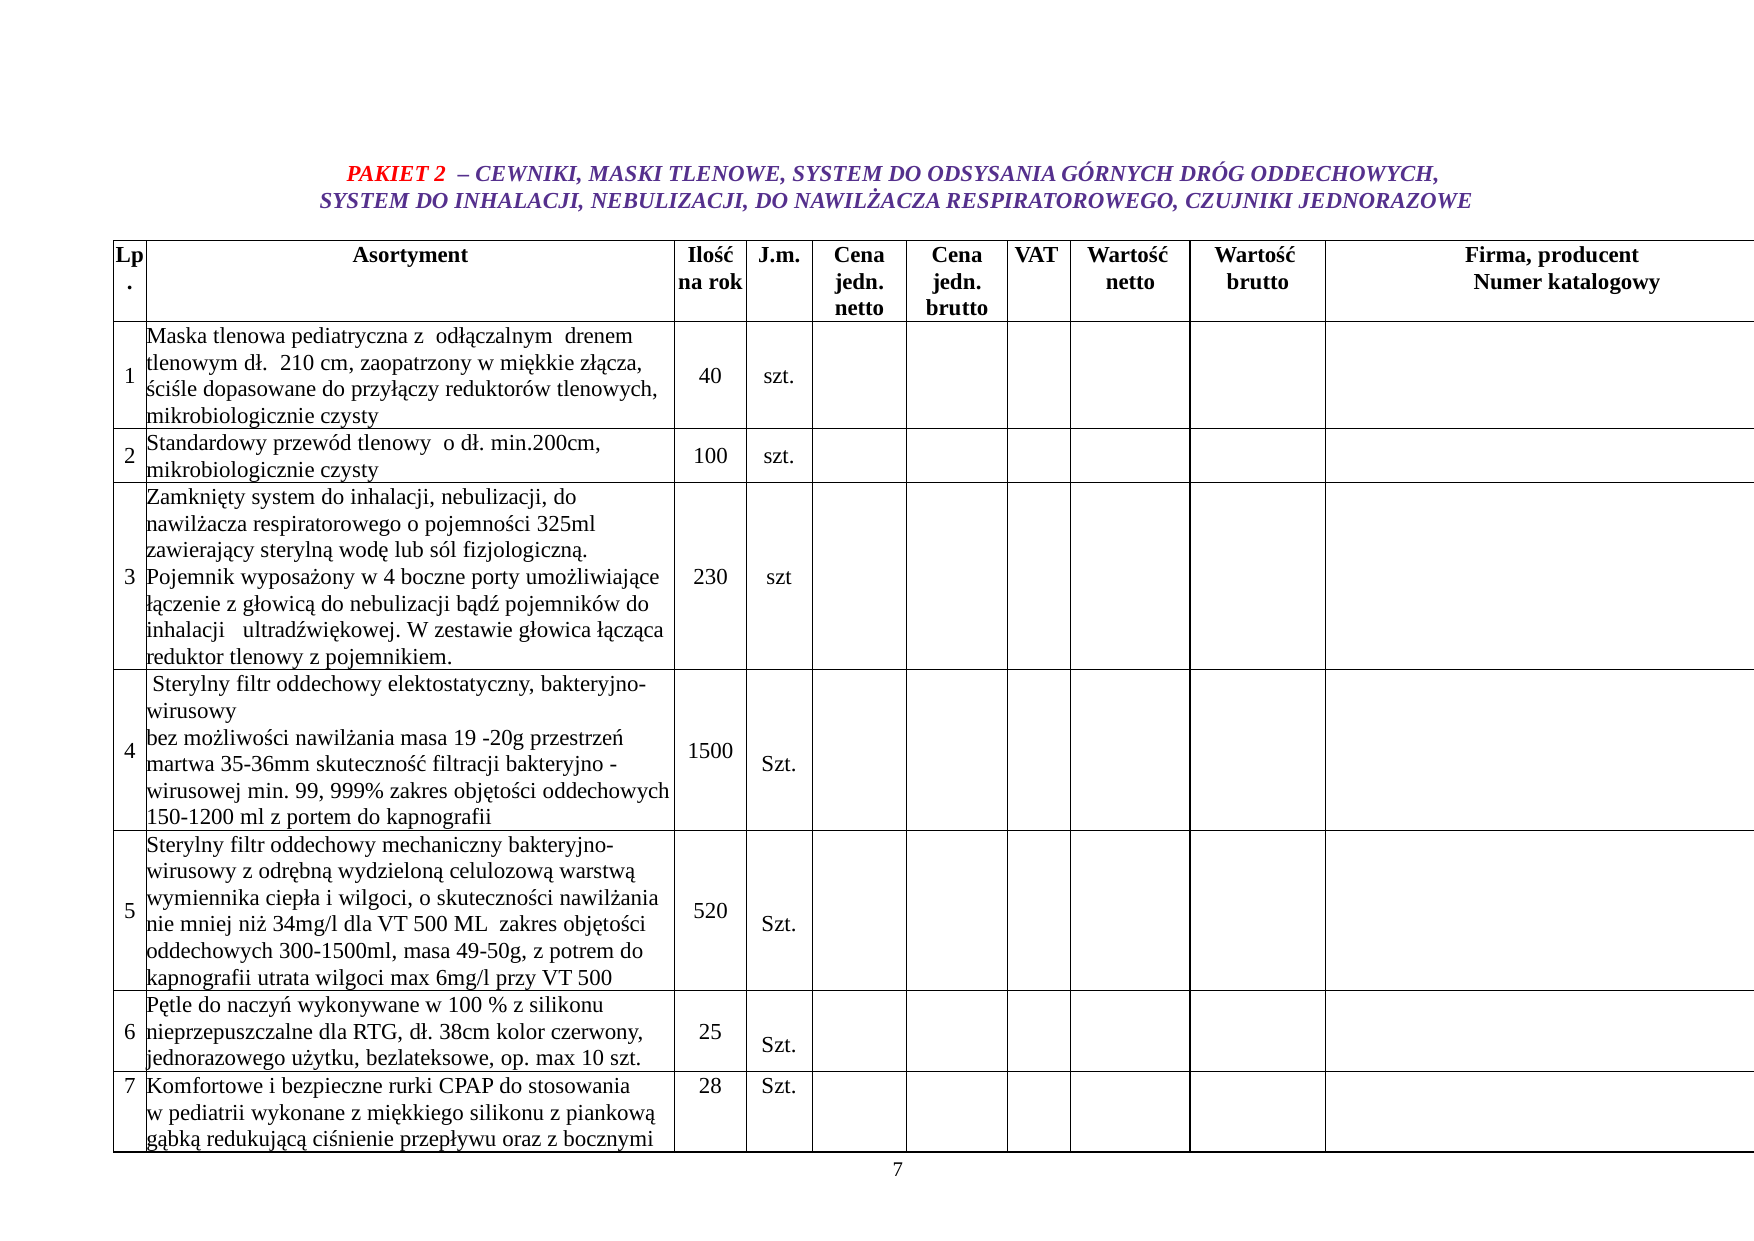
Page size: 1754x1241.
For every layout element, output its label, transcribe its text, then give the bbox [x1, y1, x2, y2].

table_cell [1191, 483, 1325, 669]
table_cell [1191, 991, 1325, 1071]
table_cell [813, 1072, 906, 1151]
table_cell [813, 429, 906, 482]
table_cell [1008, 322, 1070, 428]
table_cell 7 [114, 1072, 146, 1151]
table_cell [1071, 991, 1189, 1071]
table_cell [813, 670, 906, 829]
table_cell [1071, 322, 1189, 428]
table_cell Szt. [747, 670, 812, 829]
subtitle SYSTEM DO INHALACJI, NEBULIZACJI, DO NAWILŻACZA RESPIRATOROWEGO, CZUJNIKI JEDNORAZOWE [113, 187, 1681, 213]
table_header Cena jedn. brutto [907, 241, 1007, 321]
table_cell szt [747, 483, 812, 669]
subtitle PAKIET 2 – CEWNIKI, MASKI TLENOWE, SYSTEM DO ODSYSANIA GÓRNYCH DRÓG ODDECHOWYCH, [113, 160, 1681, 187]
table_cell Szt. [747, 991, 812, 1071]
table_cell 28 [675, 1072, 746, 1151]
table_cell 6 [114, 991, 146, 1071]
table_cell 520 [675, 831, 746, 990]
table_cell [1326, 429, 1754, 482]
table_header Asortyment [147, 241, 674, 321]
table_cell [1191, 322, 1325, 428]
table_cell [1071, 429, 1189, 482]
table_cell Maska tlenowa pediatryczna z odłączalnym drenem tlenowym dł. 210 cm, zaopatrzony w miękkie złącza, ściśle dopasowane do przyłączy reduktorów tlenowych, mikrobiologicznie czysty [147, 322, 674, 428]
table_cell Zamknięty system do inhalacji, nebulizacji, do nawilżacza respiratorowego o pojemności 325ml zawierający sterylną wodę lub sól fizjologiczną. Pojemnik wyposażony w 4 boczne porty umożliwiające łączenie z głowicą do nebulizacji bądź pojemników do inhalacji ultradźwiękowej. W zestawie głowica łącząca reduktor tlenowy z pojemnikiem. [147, 483, 674, 669]
table_header VAT [1008, 241, 1070, 321]
table_cell Standardowy przewód tlenowy o dł. min.200cm, mikrobiologicznie czysty [147, 429, 674, 482]
table_cell [1071, 831, 1189, 990]
table_cell [1191, 831, 1325, 990]
table_cell Szt. [747, 831, 812, 990]
table_header Ilość na rok [675, 241, 746, 321]
table_cell [907, 1072, 1007, 1151]
table_header Lp. [114, 241, 146, 321]
table_cell 100 [675, 429, 746, 482]
table_cell [1071, 670, 1189, 829]
table_cell Pętle do naczyń wykonywane w 100 % z silikonu nieprzepuszczalne dla RTG, dł. 38cm kolor czerwony, jednorazowego użytku, bezlateksowe, op. max 10 szt. [147, 991, 674, 1071]
table_cell [1008, 1072, 1070, 1151]
table_cell [1008, 429, 1070, 482]
table_cell 230 [675, 483, 746, 669]
table_cell [1008, 483, 1070, 669]
table_cell [907, 831, 1007, 990]
table_header J.m. [747, 241, 812, 321]
table_cell [1326, 1072, 1754, 1151]
table_cell Sterylny filtr oddechowy elektostatyczny, bakteryjno- wirusowy bez możliwości nawilżania masa 19 -20g przestrzeń martwa 35-36mm skuteczność filtracji bakteryjno -wirusowej min. 99, 999% zakres objętości oddechowych 150-1200 ml z portem do kapnografii [147, 670, 674, 829]
table_cell 4 [114, 670, 146, 829]
table_header Cena jedn. netto [813, 241, 906, 321]
table_header Wartość netto [1071, 241, 1189, 321]
table_cell [1008, 991, 1070, 1071]
table_cell [907, 322, 1007, 428]
table_cell [1326, 831, 1754, 990]
table_cell 1500 [675, 670, 746, 829]
table_cell [1008, 670, 1070, 829]
table_cell [1071, 483, 1189, 669]
table_cell 40 [675, 322, 746, 428]
table_cell [907, 429, 1007, 482]
table_cell [1071, 1072, 1189, 1151]
table_cell [907, 483, 1007, 669]
table_cell [1008, 831, 1070, 990]
table_cell [1191, 1072, 1325, 1151]
table_cell 5 [114, 831, 146, 990]
table_cell [1191, 429, 1325, 482]
table_cell [813, 483, 906, 669]
table_cell Komfortowe i bezpieczne rurki CPAP do stosowania w pediatrii wykonane z miękkiego silikonu z piankową gąbką redukującą ciśnienie przepływu oraz z bocznymi [147, 1072, 674, 1151]
table_cell [1326, 670, 1754, 829]
table_cell 3 [114, 483, 146, 669]
table_cell [1326, 991, 1754, 1071]
table_cell Sterylny filtr oddechowy mechaniczny bakteryjno- wirusowy z odrębną wydzieloną celulozową warstwą wymiennika ciepła i wilgoci, o skuteczności nawilżania nie mniej niż 34mg/l dla VT 500 ML zakres objętości oddechowych 300-1500ml, masa 49-50g, z potrem do kapnografii utrata wilgoci max 6mg/l przy VT 500 [147, 831, 674, 990]
table_cell 2 [114, 429, 146, 482]
table_cell 25 [675, 991, 746, 1071]
table_header Firma, producent Numer katalogowy [1326, 241, 1754, 321]
table_cell [1191, 670, 1325, 829]
table_cell szt. [747, 429, 812, 482]
table_cell [1326, 483, 1754, 669]
table_cell [813, 991, 906, 1071]
table_cell [907, 670, 1007, 829]
table_cell [813, 322, 906, 428]
table_cell [907, 991, 1007, 1071]
table_cell [1326, 322, 1754, 428]
table_cell 1 [114, 322, 146, 428]
table_cell Szt. [747, 1072, 812, 1151]
table_header Wartość brutto [1191, 241, 1325, 321]
table_cell szt. [747, 322, 812, 428]
table_cell [813, 831, 906, 990]
